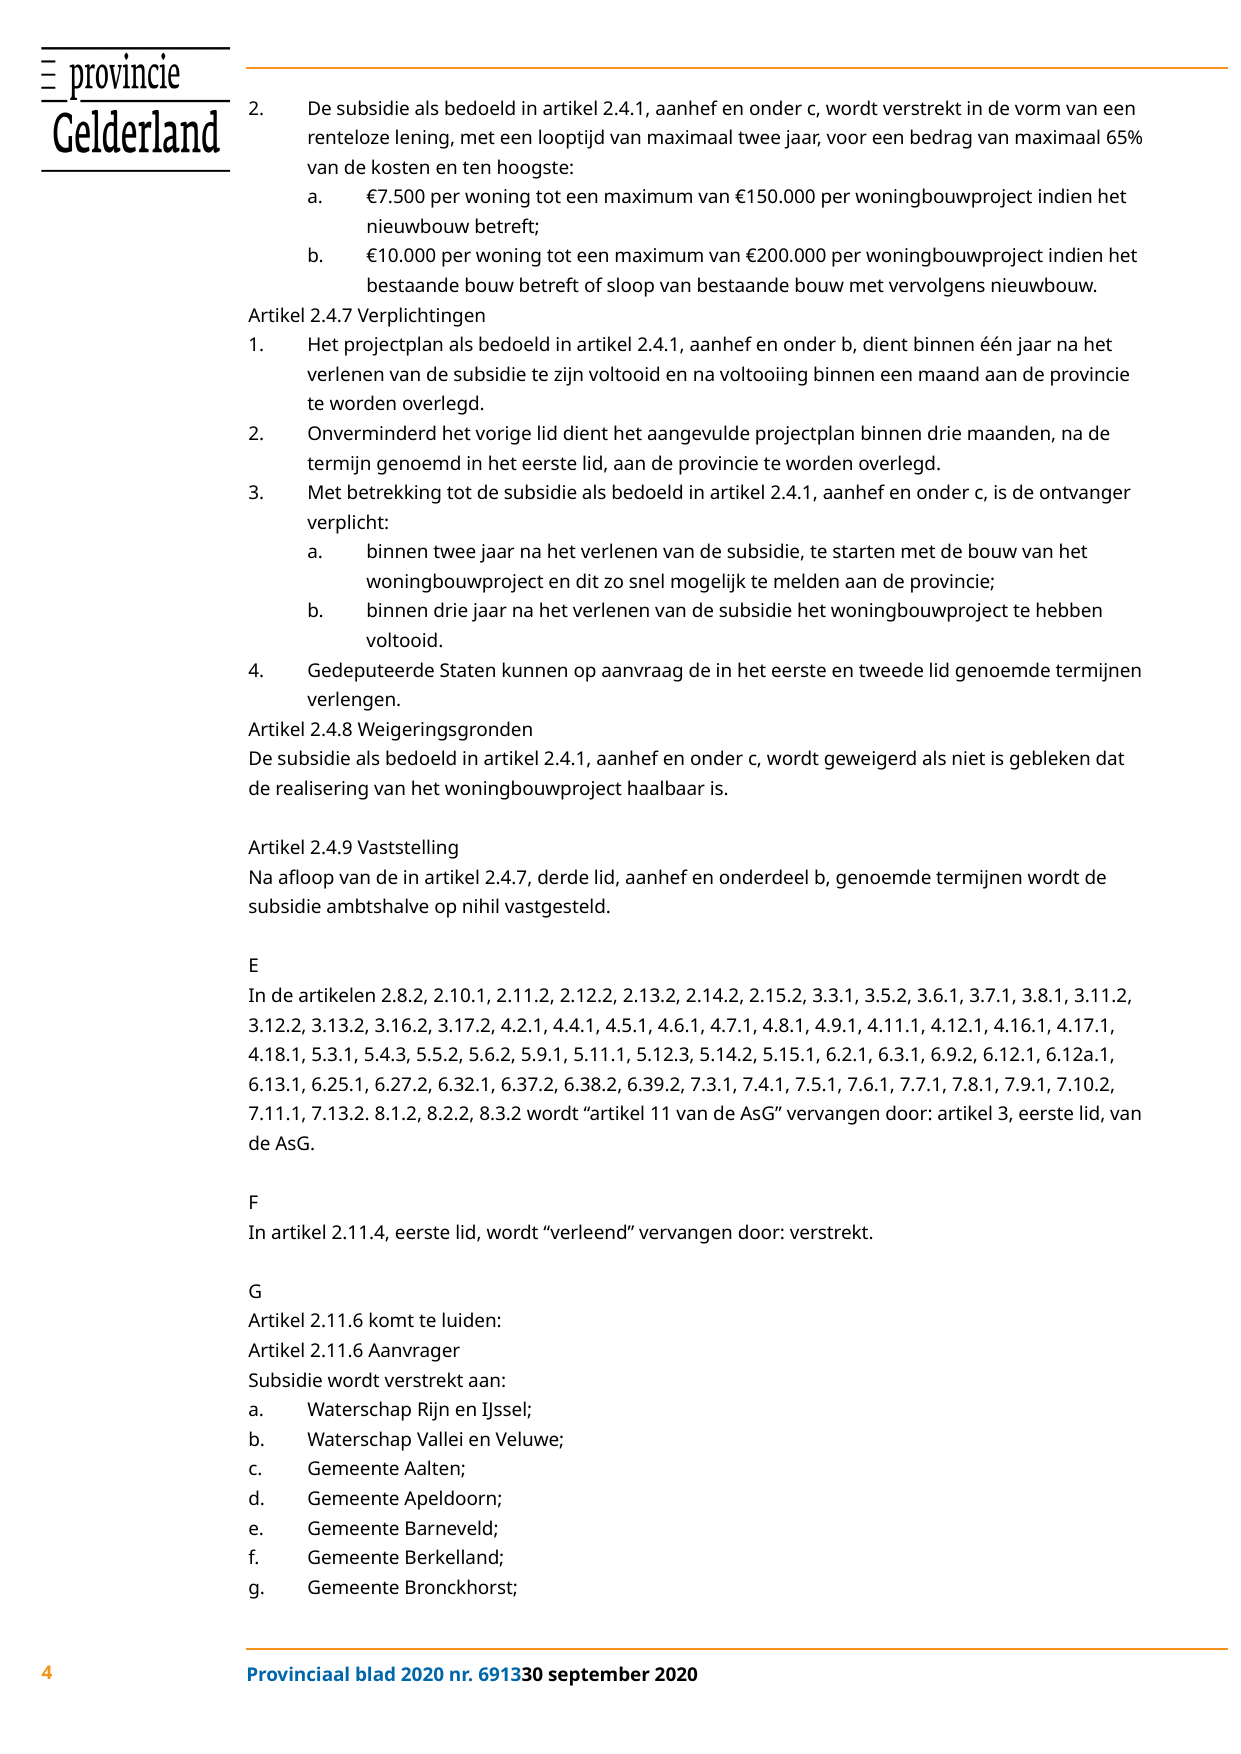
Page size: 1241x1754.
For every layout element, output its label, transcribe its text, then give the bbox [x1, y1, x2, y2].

text G [248, 1278, 1152, 1304]
text De subsidie als bedoeld in artikel 2.4.1, aanhef en onder c, wordt geweigerd als niet is gebleken dat de realisering van het woningbouwproject haalbaar is. [248, 746, 1152, 801]
text Artikel 2.4.7 Verplichtingen [248, 302, 1152, 328]
list Gemeente Aalten; [248, 1456, 1152, 1481]
list Gemeente Apeldoorn; [248, 1485, 1152, 1511]
text Artikel 2.11.6 Aanvrager [248, 1337, 1152, 1363]
text Subsidie wordt verstrekt aan: [248, 1367, 1152, 1393]
list Het projectplan als bedoeld in artikel 2.4.1, aanhef en onder b, dient binnen één jaar na het verlenen van de subsidie te zijn voltooid en na voltooiing binnen een maand aan de provincie te worden overlegd. [248, 331, 1152, 416]
text F [248, 1189, 1152, 1215]
list Waterschap Vallei en Veluwe; [248, 1426, 1152, 1452]
list €7.500 per woning tot een maximum van €150.000 per woningbouwproject indien het nieuwbouw betreft; [307, 183, 1152, 239]
list Gemeente Berkelland; [248, 1544, 1152, 1570]
list Gemeente Barneveld; [248, 1515, 1152, 1541]
text In artikel 2.11.4, eerste lid, wordt “verleend” vervangen door: verstrekt. [248, 1219, 1152, 1245]
list Onverminderd het vorige lid dient het aangevulde projectplan binnen drie maanden, na de termijn genoemd in het eerste lid, aan de provincie te worden overlegd. [248, 420, 1152, 476]
list Gemeente Bronckhorst; [248, 1574, 1152, 1600]
text Artikel 2.11.6 komt te luiden: [248, 1308, 1152, 1333]
text Na afloop van de in artikel 2.4.7, derde lid, aanhef en onderdeel b, genoemde termijnen wordt de subsidie ambtshalve op nihil vastgesteld. [248, 864, 1152, 919]
list €10.000 per woning tot een maximum van €200.000 per woningbouwproject indien het bestaande bouw betreft of sloop van bestaande bouw met vervolgens nieuwbouw. [307, 243, 1152, 298]
list Waterschap Rijn en IJssel; [248, 1396, 1152, 1422]
list Met betrekking tot de subsidie als bedoeld in artikel 2.4.1, aanhef en onder c, is de ontvanger verplicht: [248, 479, 1152, 535]
picture [41, 47, 231, 172]
list binnen drie jaar na het verlenen van de subsidie het woningbouwproject te hebben voltooid. [307, 598, 1152, 653]
list Gedeputeerde Staten kunnen op aanvraag de in het eerste en tweede lid genoemde termijnen verlengen. [248, 657, 1152, 712]
list binnen twee jaar na het verlenen van de subsidie, te starten met de bouw van het woningbouwproject en dit zo snel mogelijk te melden aan de provincie; [307, 538, 1152, 594]
list De subsidie als bedoeld in artikel 2.4.1, aanhef en onder c, wordt verstrekt in de vorm van een renteloze lening, met een looptijd van maximaal twee jaar, voor een bedrag van maximaal 65% van de kosten en ten hoogste: [248, 95, 1152, 180]
text In de artikelen 2.8.2, 2.10.1, 2.11.2, 2.12.2, 2.13.2, 2.14.2, 2.15.2, 3.3.1, 3.5.2, 3.6.1, 3.7.1, 3.8.1, 3.11.2, 3.12.2, 3.13.2, 3.16.2, 3.17.2, 4.2.1, 4.4.1, 4.5.1, 4.6.1, 4.7.1, 4.8.1, 4.9.1, 4.11.1, 4.12.1, 4.16.1, 4.17.1, 4.18.1, 5.3.1, 5.4.3, 5.5.2, 5.6.2, 5.9.1, 5.11.1, 5.12.3, 5.14.2, 5.15.1, 6.2.1, 6.3.1, 6.9.2, 6.12.1, 6.12a.1, 6.13.1, 6.25.1, 6.27.2, 6.32.1, 6.37.2, 6.38.2, 6.39.2, 7.3.1, 7.4.1, 7.5.1, 7.6.1, 7.7.1, 7.8.1, 7.9.1, 7.10.2, 7.11.1, 7.13.2. 8.1.2, 8.2.2, 8.3.2 wordt “artikel 11 van de AsG” vervangen door: artikel 3, eerste lid, van de AsG. [248, 982, 1152, 1156]
text Artikel 2.4.8 Weigeringsgronden [248, 716, 1152, 742]
text E [248, 953, 1152, 978]
text Artikel 2.4.9 Vaststelling [248, 834, 1152, 860]
